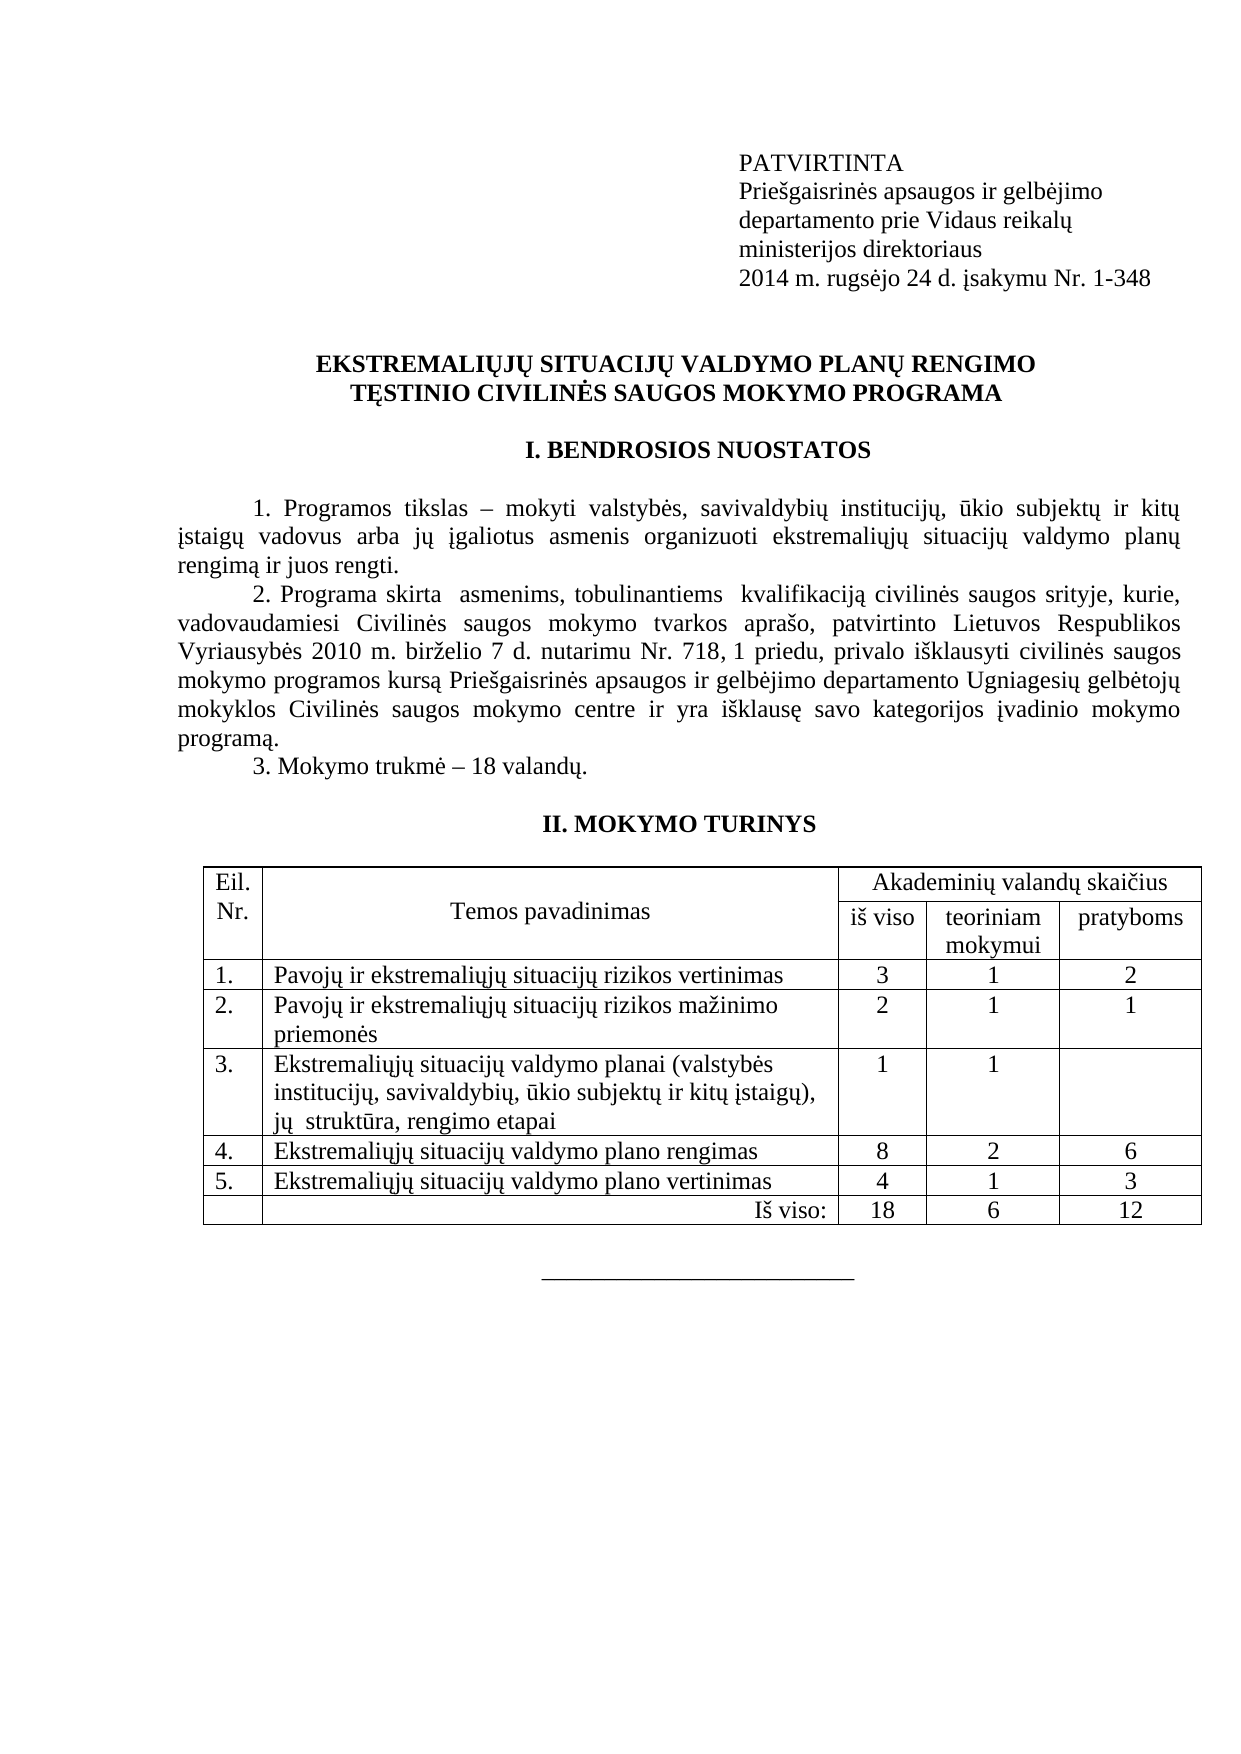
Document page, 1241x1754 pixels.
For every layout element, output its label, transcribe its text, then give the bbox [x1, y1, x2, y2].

text tęstinio civilinės saugos mokymo programa [177, 378, 1181, 406]
table_cell 3 [1060, 1166, 1201, 1194]
table_cell 1. [204, 960, 262, 989]
text Priešgaisrinės apsaugos ir gelbėjimo [738, 176, 1181, 205]
table_cell 12 [1060, 1196, 1201, 1224]
text 1. Programos tikslas – mokyti valstybės, savivaldybių institucijų, ūkio subjektų ir kitų įstaigų vadovus arba jų įgaliotus asmenis organizuoti ekstremaliųjų situacijų valdymo planų rengimą ir juos rengti. [177, 493, 1181, 579]
table_cell Pavojų ir ekstremaliųjų situacijų rizikos mažinimo priemonės [263, 990, 838, 1048]
text II. MOKYMO TURINYS [177, 809, 1181, 838]
text Ekstremaliųjų situacijų valdymo planų rengimo [177, 349, 1181, 378]
table_cell [1060, 1049, 1201, 1135]
table_cell 4 [839, 1166, 926, 1194]
table_cell 4. [204, 1136, 262, 1165]
table_cell Ekstremaliųjų situacijų valdymo plano vertinimas [263, 1166, 838, 1194]
table_cell 1 [927, 1049, 1059, 1135]
table_header Temos pavadinimas [263, 868, 838, 959]
table_cell Pavojų ir ekstremaliųjų situacijų rizikos vertinimas [263, 960, 838, 989]
table_cell 1 [839, 1049, 926, 1135]
table_cell iš viso [839, 902, 926, 959]
text 3. Mokymo trukmė – 18 valandų. [177, 751, 1181, 780]
table_cell 5. [204, 1166, 262, 1194]
text I. BENDROSIOS NUOSTATOS [215, 435, 1181, 464]
table_header Eil. Nr. [204, 868, 262, 959]
text _________________________ [215, 1254, 1181, 1283]
table_header Akademinių valandų skaičius [839, 868, 1201, 901]
table_cell Ekstremaliųjų situacijų valdymo plano rengimas [263, 1136, 838, 1165]
table_cell 1 [927, 960, 1059, 989]
table_cell 2 [1060, 960, 1201, 989]
text PATVIRTINTA [738, 148, 1181, 176]
table_cell 3 [839, 960, 926, 989]
table_cell teoriniam mokymui [927, 902, 1059, 959]
table_cell 2 [839, 990, 926, 1048]
table_cell 1 [1060, 990, 1201, 1048]
table_cell 6 [927, 1196, 1059, 1224]
table_cell 1 [927, 990, 1059, 1048]
table_cell 3. [204, 1049, 262, 1135]
table_cell 8 [839, 1136, 926, 1165]
table_cell pratyboms [1060, 902, 1201, 959]
table_cell 18 [839, 1196, 926, 1224]
table_cell 1 [927, 1166, 1059, 1194]
table_cell Ekstremaliųjų situacijų valdymo planai (valstybės institucijų, savivaldybių, ūkio subjektų ir kitų įstaigų), jų struktūra, rengimo etapai [263, 1049, 838, 1135]
text 2014 m. rugsėjo 24 d. įsakymu Nr. 1-348 [738, 263, 1181, 291]
table_cell [204, 1196, 262, 1224]
text departamento prie Vidaus reikalų [738, 205, 1181, 234]
text 2. Programa skirta asmenims, tobulinantiems kvalifikaciją civilinės saugos srityje, kurie, vadovaudamiesi Civilinės saugos mokymo tvarkos aprašo, patvirtinto Lietuvos Respublikos Vyriausybės 2010 m. birželio 7 d. nutarimu Nr. 718, 1 priedu, privalo išklausyti civilinės saugos mokymo programos kursą Priešgaisrinės apsaugos ir gelbėjimo departamento Ugniagesių gelbėtojų mokyklos Civilinės saugos mokymo centre ir yra išklausę savo kategorijos įvadinio mokymo programą. [177, 579, 1181, 751]
table_cell 2 [927, 1136, 1059, 1165]
table_cell 6 [1060, 1136, 1201, 1165]
text ministerijos direktoriaus [738, 234, 1181, 263]
table_cell 2. [204, 990, 262, 1048]
table_cell Iš viso: [263, 1196, 838, 1224]
